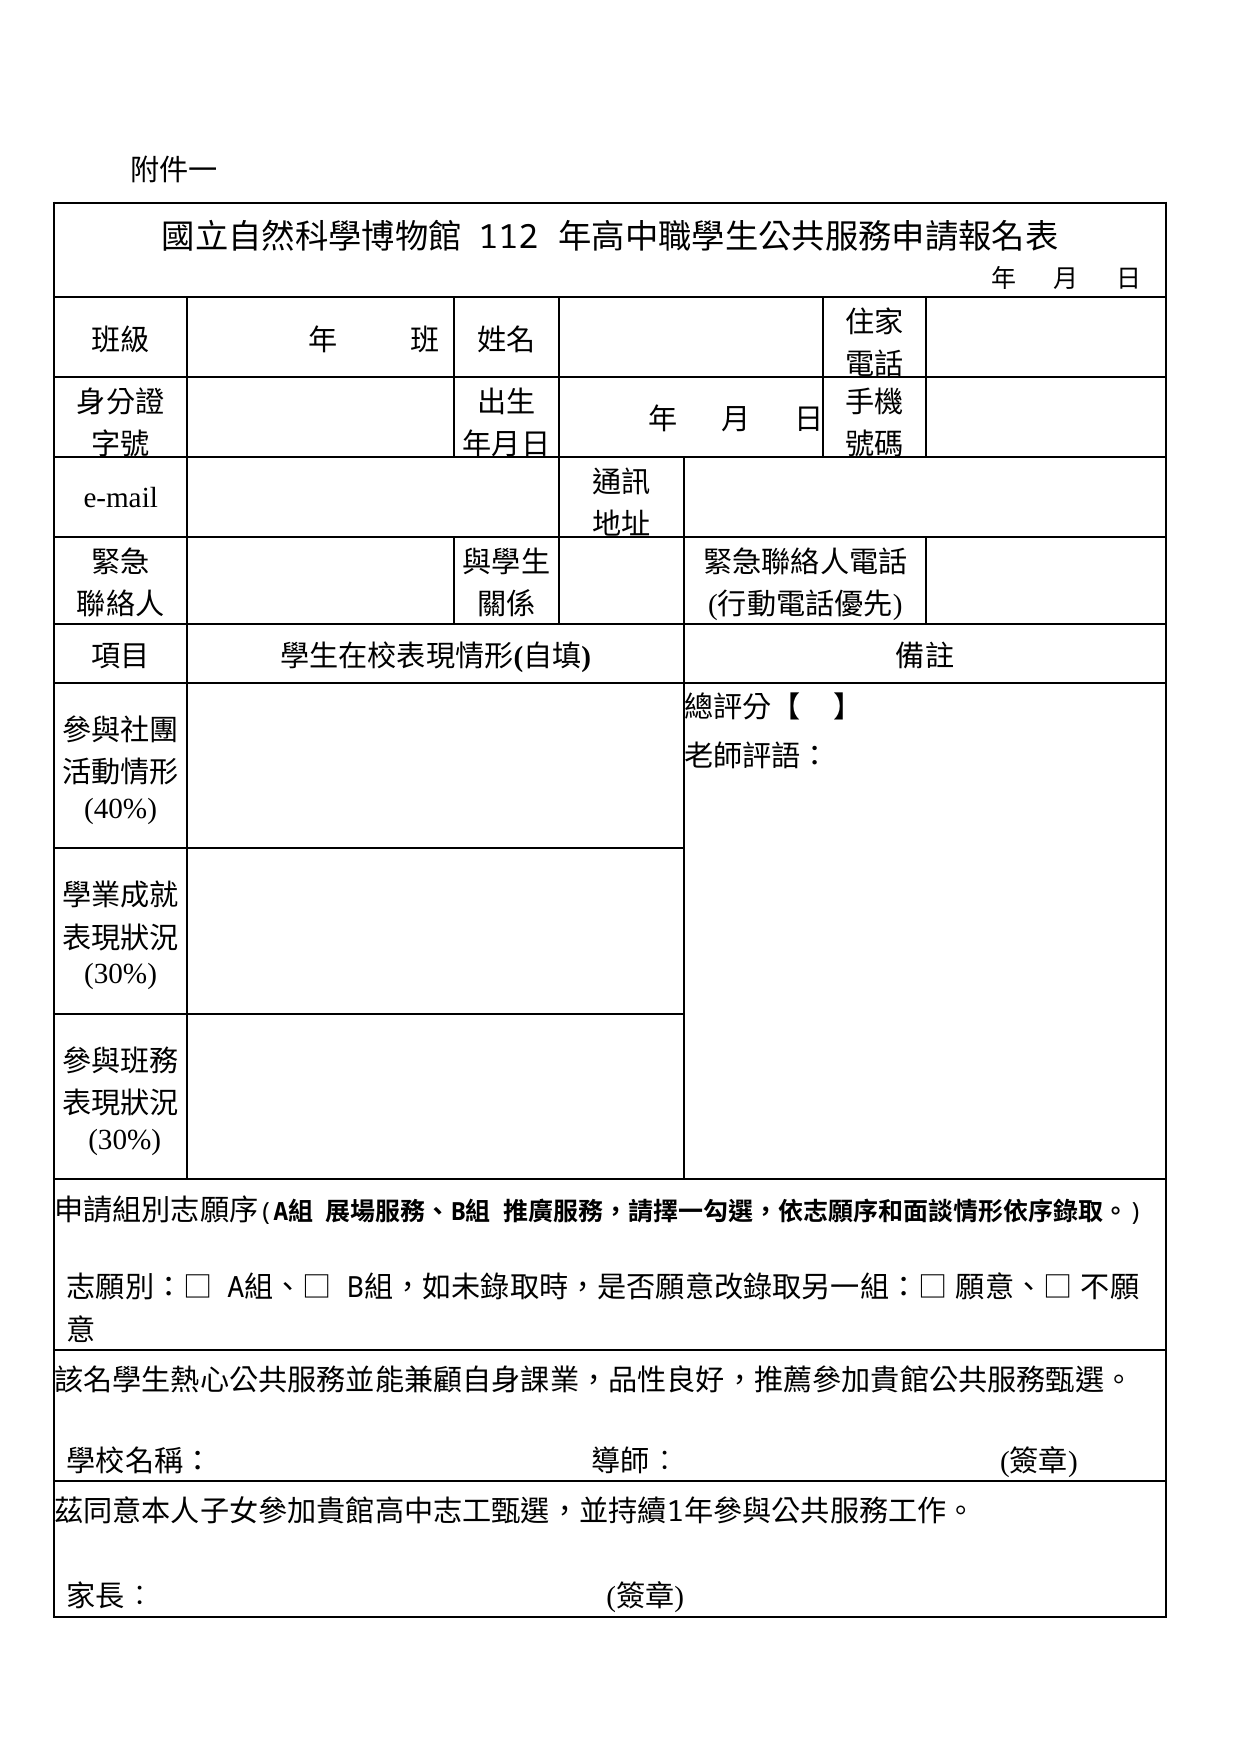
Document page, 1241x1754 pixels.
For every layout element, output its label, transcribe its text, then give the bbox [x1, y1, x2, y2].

table_header 國立自然科學博物館 112 年高中職學生公共服務申請報名表 年 月 日 [55, 204, 1165, 296]
table_cell 申請組別志願序(A組 展場服務、B組 推廣服務，請擇一勾選，依志願序和面談情形依序錄取。) 志願別：□ A組、□ B組，如未錄取時，是否願意改錄取另一組：□ 願意、□ 不願意 [55, 1180, 1165, 1348]
table_cell 年 班 [188, 298, 453, 376]
table_cell 緊急聯絡人電話 (行動電話優先) [685, 538, 925, 623]
table_cell 總評分【 】 老師評語： [685, 684, 1165, 1178]
table_cell 姓名 [455, 298, 558, 376]
table_cell 參與班務 表現狀況 (30%) [55, 1015, 186, 1178]
table_cell [560, 298, 822, 376]
table_cell 手機 號碼 [824, 378, 925, 456]
table_cell [188, 684, 683, 847]
table_cell [188, 378, 453, 456]
text 附件一 [130, 147, 1110, 189]
table_cell 學業成就 表現狀況 (30%) [55, 849, 186, 1013]
table_cell 項目 [55, 625, 186, 682]
table_cell 身分證 字號 [55, 378, 186, 456]
table_cell 參與社團 活動情形 (40%) [55, 684, 186, 847]
table_cell 住家 電話 [824, 298, 925, 376]
table_cell 班級 [55, 298, 186, 376]
table_cell [927, 378, 1165, 456]
table_cell [927, 538, 1165, 623]
table_cell [188, 1015, 683, 1178]
table_cell [927, 298, 1165, 376]
table_cell 通訊 地址 [560, 458, 683, 536]
table_cell 該名學生熱心公共服務並能兼顧自身課業，品性良好，推薦參加貴館公共服務甄選。 學校名稱： 導師︰ (簽章) [55, 1351, 1165, 1480]
table_cell 緊急 聯絡人 [55, 538, 186, 623]
table_cell 與學生 關係 [455, 538, 558, 623]
table_cell 學生在校表現情形(自填) [188, 625, 683, 682]
table_cell [188, 538, 453, 623]
table_cell 茲同意本人子女參加貴館高中志工甄選，並持續1年參與公共服務工作。 家長︰ (簽章) [55, 1482, 1165, 1616]
table_cell [560, 538, 683, 623]
table_cell [188, 458, 558, 536]
table_cell [188, 849, 683, 1013]
table_cell 出生 年月日 [455, 378, 558, 456]
table_cell 年 月 日 [560, 378, 822, 456]
table_cell 備註 [685, 625, 1165, 682]
table_cell [685, 458, 1165, 536]
table_cell e-mail [55, 458, 186, 536]
